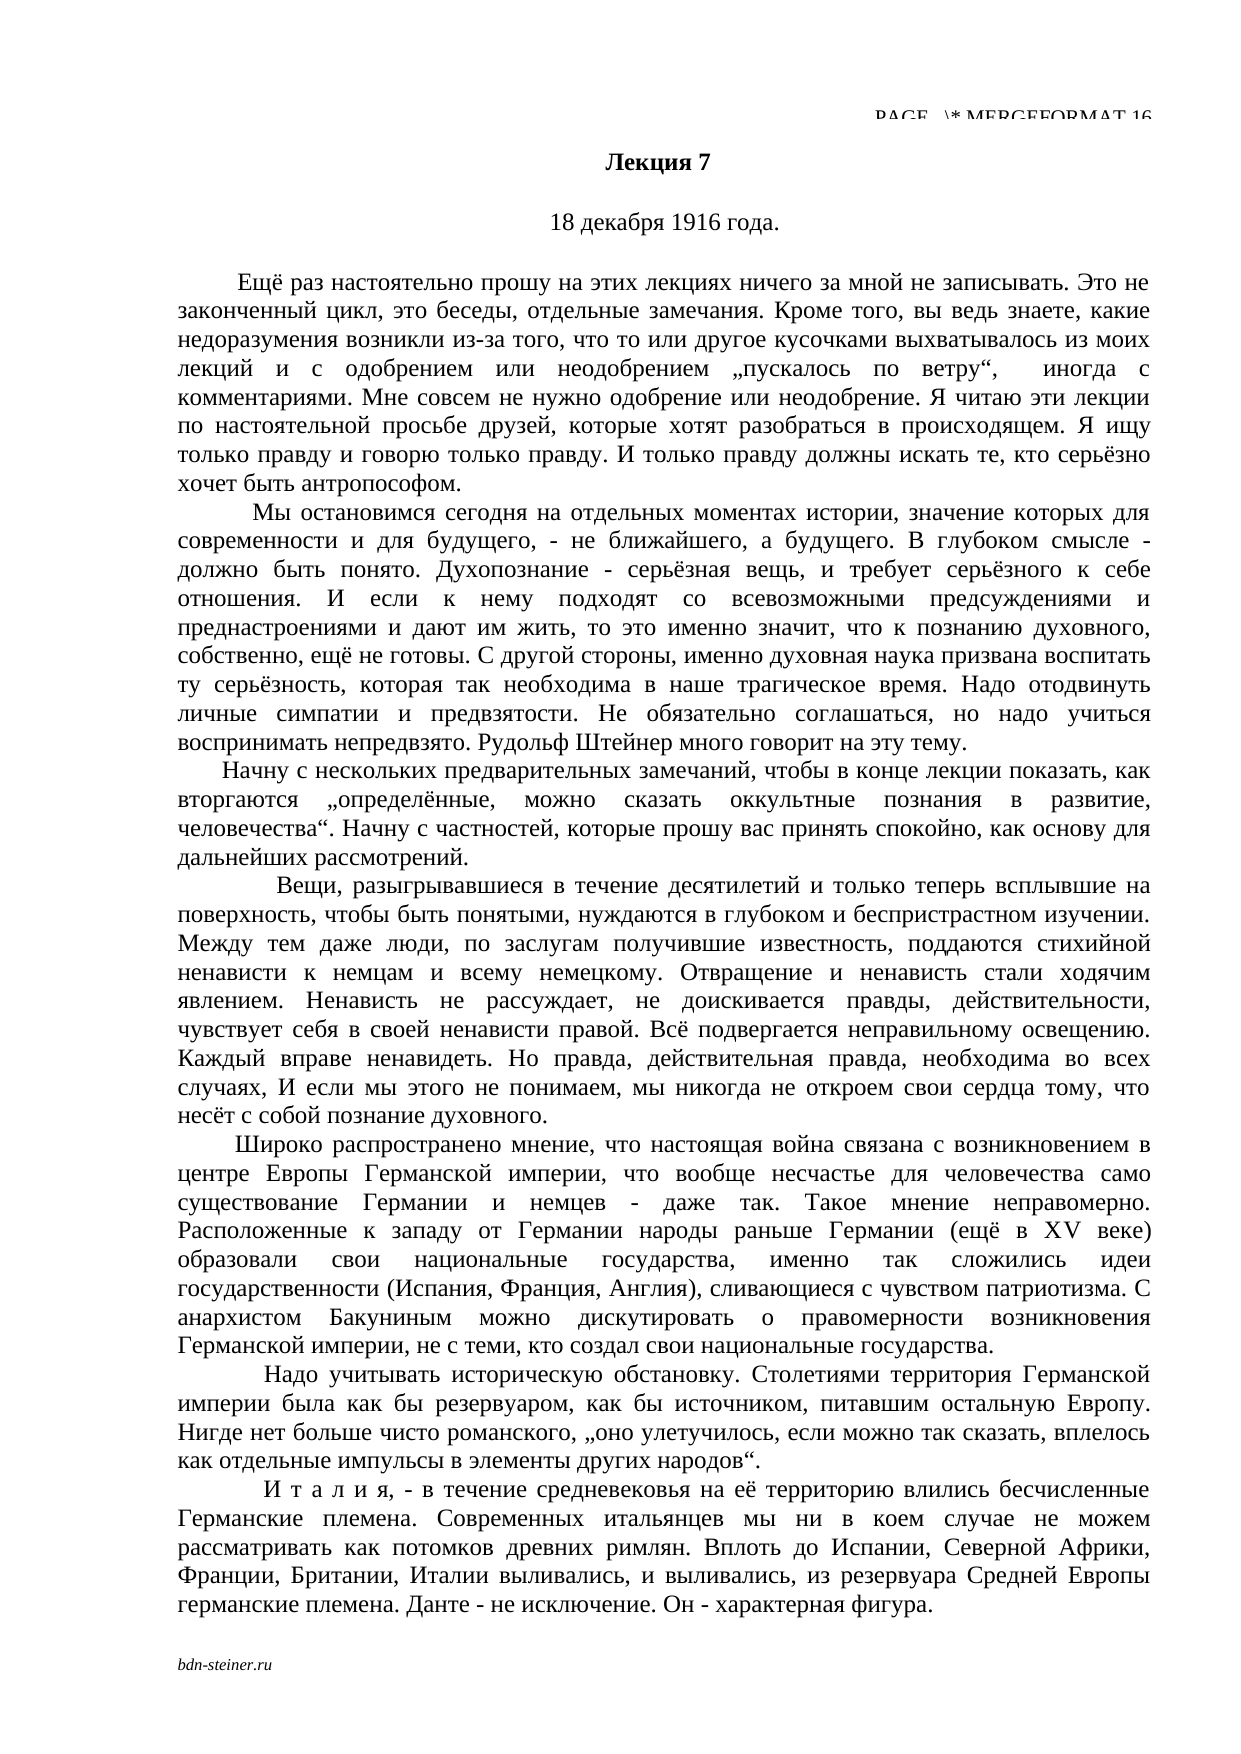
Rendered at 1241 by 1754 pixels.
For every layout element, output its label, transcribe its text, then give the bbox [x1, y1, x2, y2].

text Вещи, разыгрывавшиеся в течение десятилетий и только теперь всплывшие на поверхность, чтобы быть понятыми, нуждаются в глубоком и беспристрастном изучении. Между тем даже люди, по заслугам получившие известность, поддаются стихийной ненависти к немцам и всему немецкому. Отвращение и ненависть стали ходячим явлением. Ненависть не рассуждает, не доискивается правды, действительности, чувствует себя в своей ненависти правой. Всё подвергается неправильному освещению. Каждый вправе ненавидеть. Но правда, действительная правда, необходима во всех случаях, И если мы этого не понимаем, мы никогда не откроем свои сердца тому, что несёт с собой познание духовного. [177, 870, 1152, 1129]
text Начну с нескольких предварительных замечаний, чтобы в конце лекции показать, как вторгаются „определённые, можно сказать оккультные познания в развитие, человечества“. Начну с частностей, которые прошу вас принять спокойно, как основу для дальнейших рассмотрений. [177, 755, 1152, 870]
text И т а л и я, - в течение средневековья на её территорию влились бесчисленные Германские племена. Современных итальянцев мы ни в коем случае не можем рассматривать как потомков древних римлян. Вплоть до Испании, Северной Африки, Франции, Британии, Италии выливались, и выливались, из резервуара Средней Европы германские племена. Данте - не исключение. Он - характерная фигура. [177, 1474, 1152, 1618]
text Мы остановимся сегодня на отдельных моментах истории, значение которых для современности и для будущего, - не ближайшего, а будущего. В глубоком смысле - должно быть понято. Духопознание - серьёзная вещь, и требует серьёзного к себе отношения. И если к нему подходят со всевозможными предсуждениями и преднастроениями и дают им жить, то это именно значит, что к познанию духовного, собственно, ещё не готовы. С другой стороны, именно духовная наука призвана воспитать ту серьёзность, которая так необходима в наше трагическое время. Надо отодвинуть личные симпатии и предвзятости. Не обязательно соглашаться, но надо учиться воспринимать непредвзято. Рудольф Штейнер много говорит на эту тему. [177, 497, 1152, 755]
text Надо учитывать историческую обстановку. Столетиями территория Германской империи была как бы резервуаром, как бы источником, питавшим остальную Европу. Нигде нет больше чисто романского, „оно улетучилось, если можно так сказать, вплелось как отдельные импульсы в элементы других народов“. [177, 1359, 1152, 1474]
text Лекция 7 [177, 147, 1152, 176]
text Широко распространено мнение, что настоящая война связана с возникновением в центре Европы Германской империи, что вообще несчастье для человечества само существование Германии и немцев - даже так. Такое мнение неправомерно. Расположенные к западу от Германии народы раньше Германии (ещё в ХV веке) образовали свои национальные государства, именно так сложились идеи государственности (Испания, Франция, Англия), сливающиеся с чувством патриотизма. С анархистом Бакуниным можно дискутировать о правомерности возникновения Германской империи, не с теми, кто создал свои национальные государства. [177, 1129, 1152, 1359]
text 18 декабря 1916 года. [177, 207, 1152, 236]
text Ещё раз настоятельно прошу на этих лекциях ничего за мной не записывать. Это не законченный цикл, это беседы, отдельные замечания. Кроме того, вы ведь знаете, какие недоразумения возникли из-за того, что то или другое кусочками выхватывалось из моих лекций и с одобрением или неодобрением „пускалось по ветру“, иногда с комментариями. Мне совсем не нужно одобрение или неодобрение. Я читаю эти лекции по настоятельной просьбе друзей, которые хотят разобраться в происходящем. Я ищу только правду и говорю только правду. И только правду должны искать те, кто серьёзно хочет быть антропософом. [177, 267, 1152, 497]
